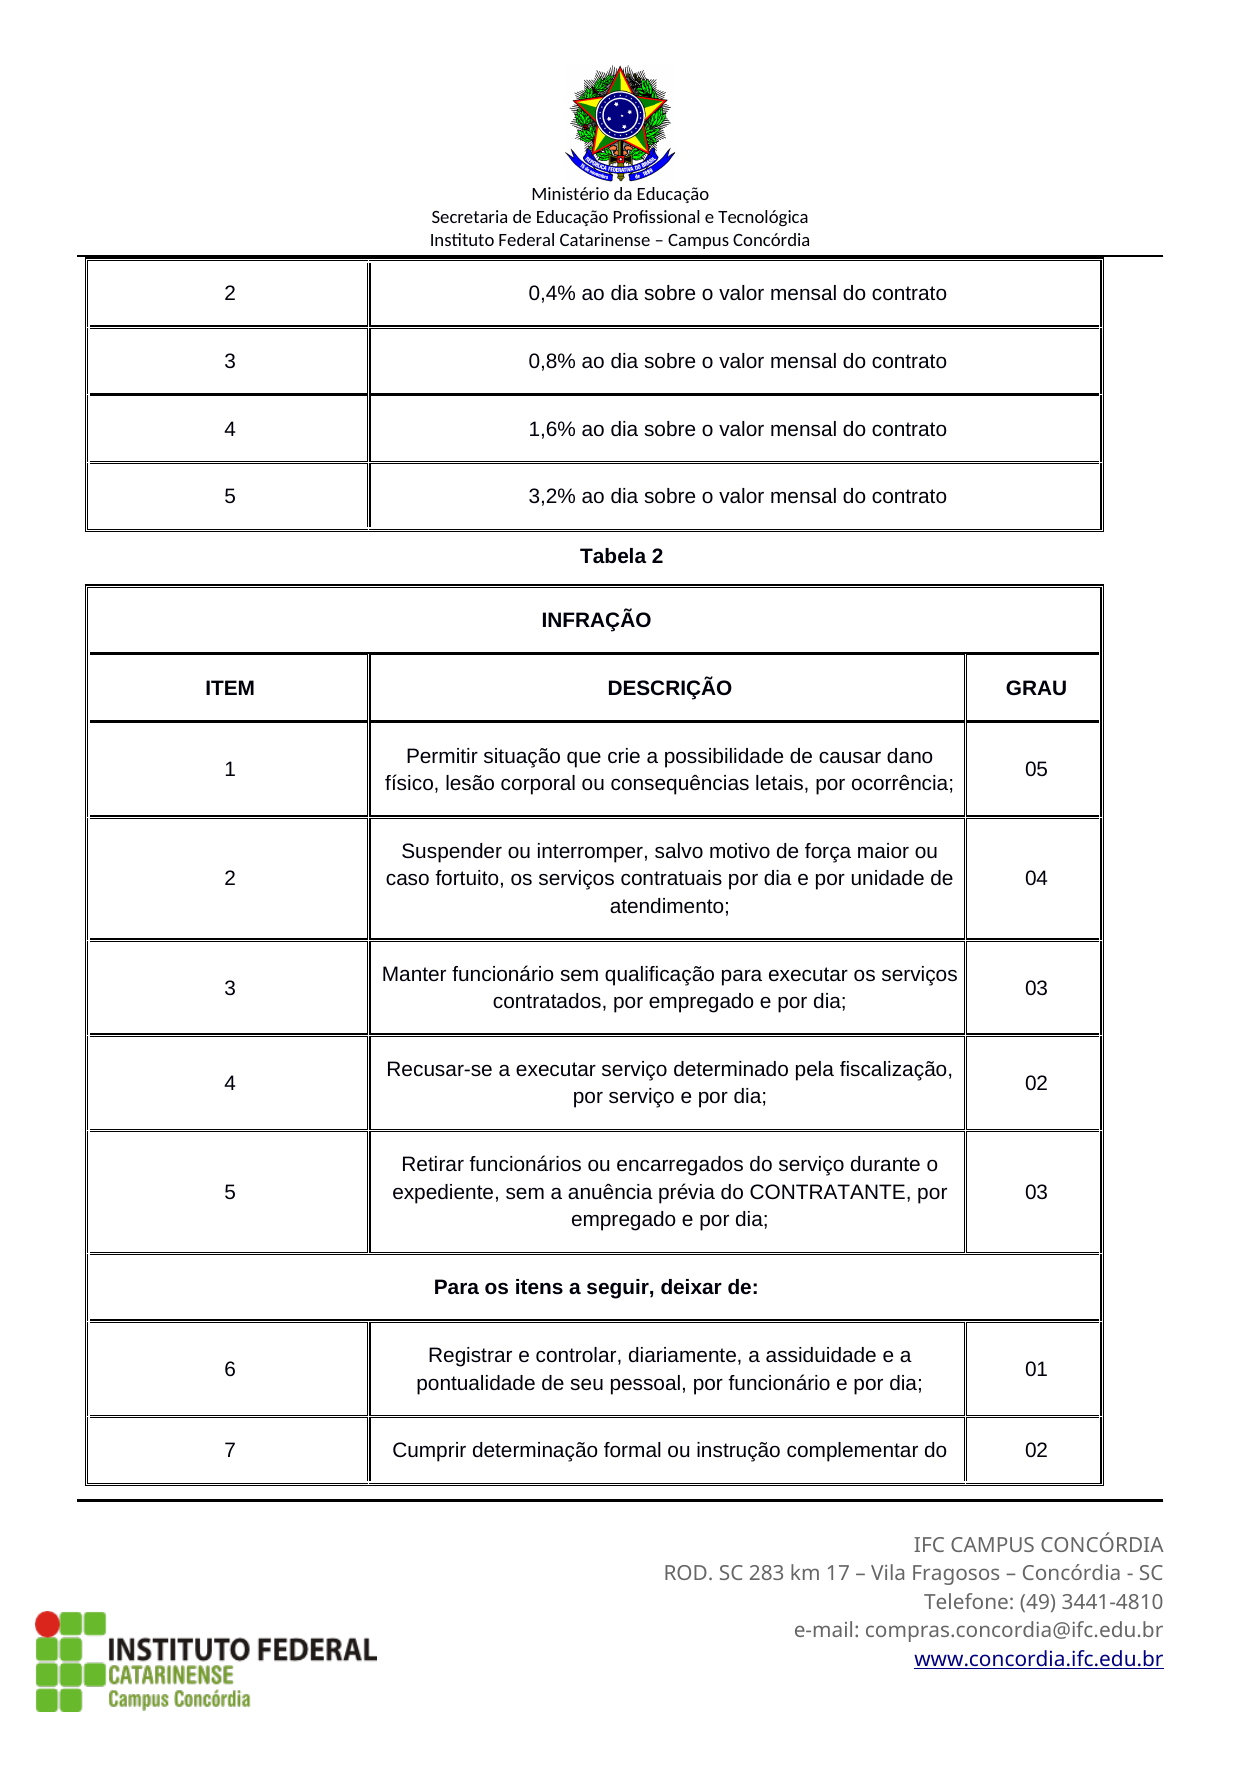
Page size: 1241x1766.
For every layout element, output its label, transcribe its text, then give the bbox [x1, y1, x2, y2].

table_cell GRAU [967, 652, 1100, 720]
table_cell Cumprir determinação formal ou instrução complementar do [369, 1418, 966, 1482]
table_cell 05 [967, 720, 1100, 815]
table_cell 1,6% ao dia sobre o valor mensal do contrato [371, 393, 1102, 461]
table_cell Registrar e controlar, diariamente, a assiduidade e a pontualidade de seu pessoal, por funcionário e por dia; [371, 1323, 964, 1414]
table_cell DESCRIÇÃO [371, 655, 964, 720]
table_header INFRAÇÃO [88, 588, 1100, 652]
table_cell 02 [966, 1415, 1101, 1482]
table_cell 7 [88, 1415, 369, 1482]
table_cell 2 [88, 815, 367, 938]
table_cell 3,2% ao dia sobre o valor mensal do contrato [369, 461, 1102, 528]
table_cell 2 [88, 259, 369, 325]
table_cell 0,4% ao dia sobre o valor mensal do contrato [369, 261, 1100, 325]
table_cell Recusar-se a executar serviço determinado pela fiscalização, por serviço e por dia; [371, 1037, 964, 1129]
table_cell 01 [967, 1319, 1101, 1414]
table_cell 5 [86, 461, 369, 528]
table_cell 1 [88, 720, 367, 815]
table_cell 3 [88, 325, 367, 393]
table_cell 3 [88, 938, 367, 1033]
table_cell 03 [967, 938, 1101, 1033]
table_cell Retirar funcionários ou encarregados do serviço durante o expediente, sem a anuência prévia do CONTRATANTE, por empregado e por dia; [371, 1132, 964, 1251]
table_cell 5 [86, 1129, 369, 1251]
table_cell 04 [967, 815, 1101, 938]
table_cell 6 [88, 1319, 367, 1414]
table_cell Suspender ou interromper, salvo motivo de força maior ou caso fortuito, os serviços contratuais por dia e por unidade de atendimento; [371, 819, 964, 938]
picture [35, 1611, 377, 1712]
table_cell Manter funcionário sem qualificação para executar os serviços contratados, por empregado e por dia; [371, 942, 964, 1033]
table_cell Para os itens a seguir, deixar de: [88, 1251, 1101, 1319]
table_cell 02 [967, 1033, 1101, 1129]
table_cell 03 [966, 1129, 1102, 1251]
table_cell 4 [86, 393, 367, 461]
table_cell 4 [88, 1033, 367, 1129]
table_cell Permitir situação que crie a possibilidade de causar dano físico, lesão corporal ou consequências letais, por ocorrência; [371, 723, 964, 815]
table_cell ITEM [88, 652, 367, 720]
picture [565, 65, 676, 182]
table_cell 0,8% ao dia sobre o valor mensal do contrato [371, 325, 1101, 393]
text Tabela 2 [77, 544, 1167, 568]
